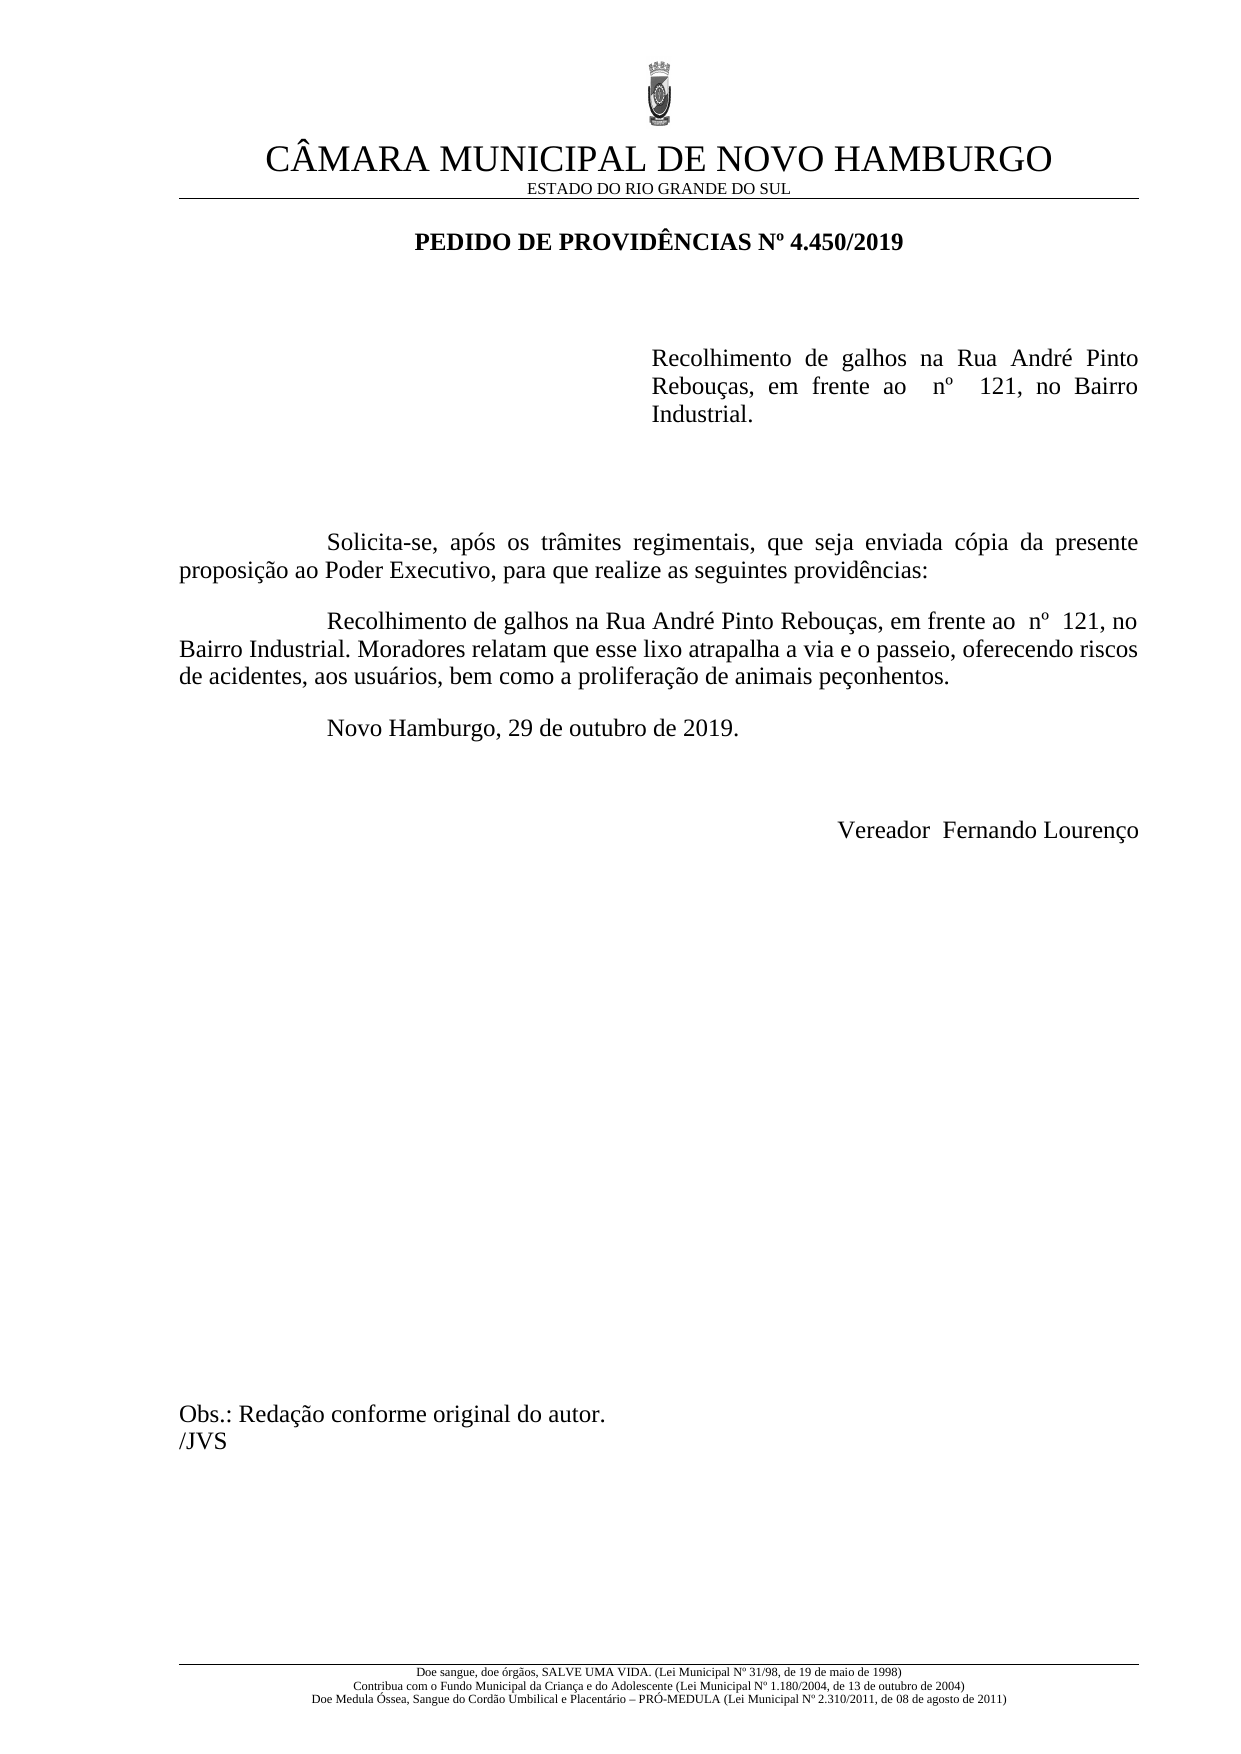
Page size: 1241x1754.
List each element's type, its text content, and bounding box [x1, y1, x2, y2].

text PEDIDO DE PROVIDÊNCIAS Nº 4.450/2019 [179, 228, 1139, 256]
text Recolhimento de galhos na Rua André Pinto Rebouças, em frente ao nº 121, no Bairro Industrial. Moradores relatam que esse lixo atrapalha a via e o passeio, oferecendo riscos de acidentes, aos usuários, bem como a proliferação de animais peçonhentos. [179, 607, 1139, 690]
text /JVS [179, 1427, 1139, 1455]
text Solicita-se, após os trâmites regimentais, que seja enviada cópia da presente proposição ao Poder Executivo, para que realize as seguintes providências: [179, 528, 1139, 583]
text Vereador Fernando Lourenço [179, 816, 1139, 844]
text Recolhimento de galhos na Rua André Pinto Rebouças, em frente ao nº 121, no Bairro Industrial. [651, 344, 1139, 428]
text Obs.: Redação conforme original do autor. [179, 1400, 1139, 1427]
text Novo Hamburgo, 29 de outubro de 2019. [179, 714, 1139, 741]
